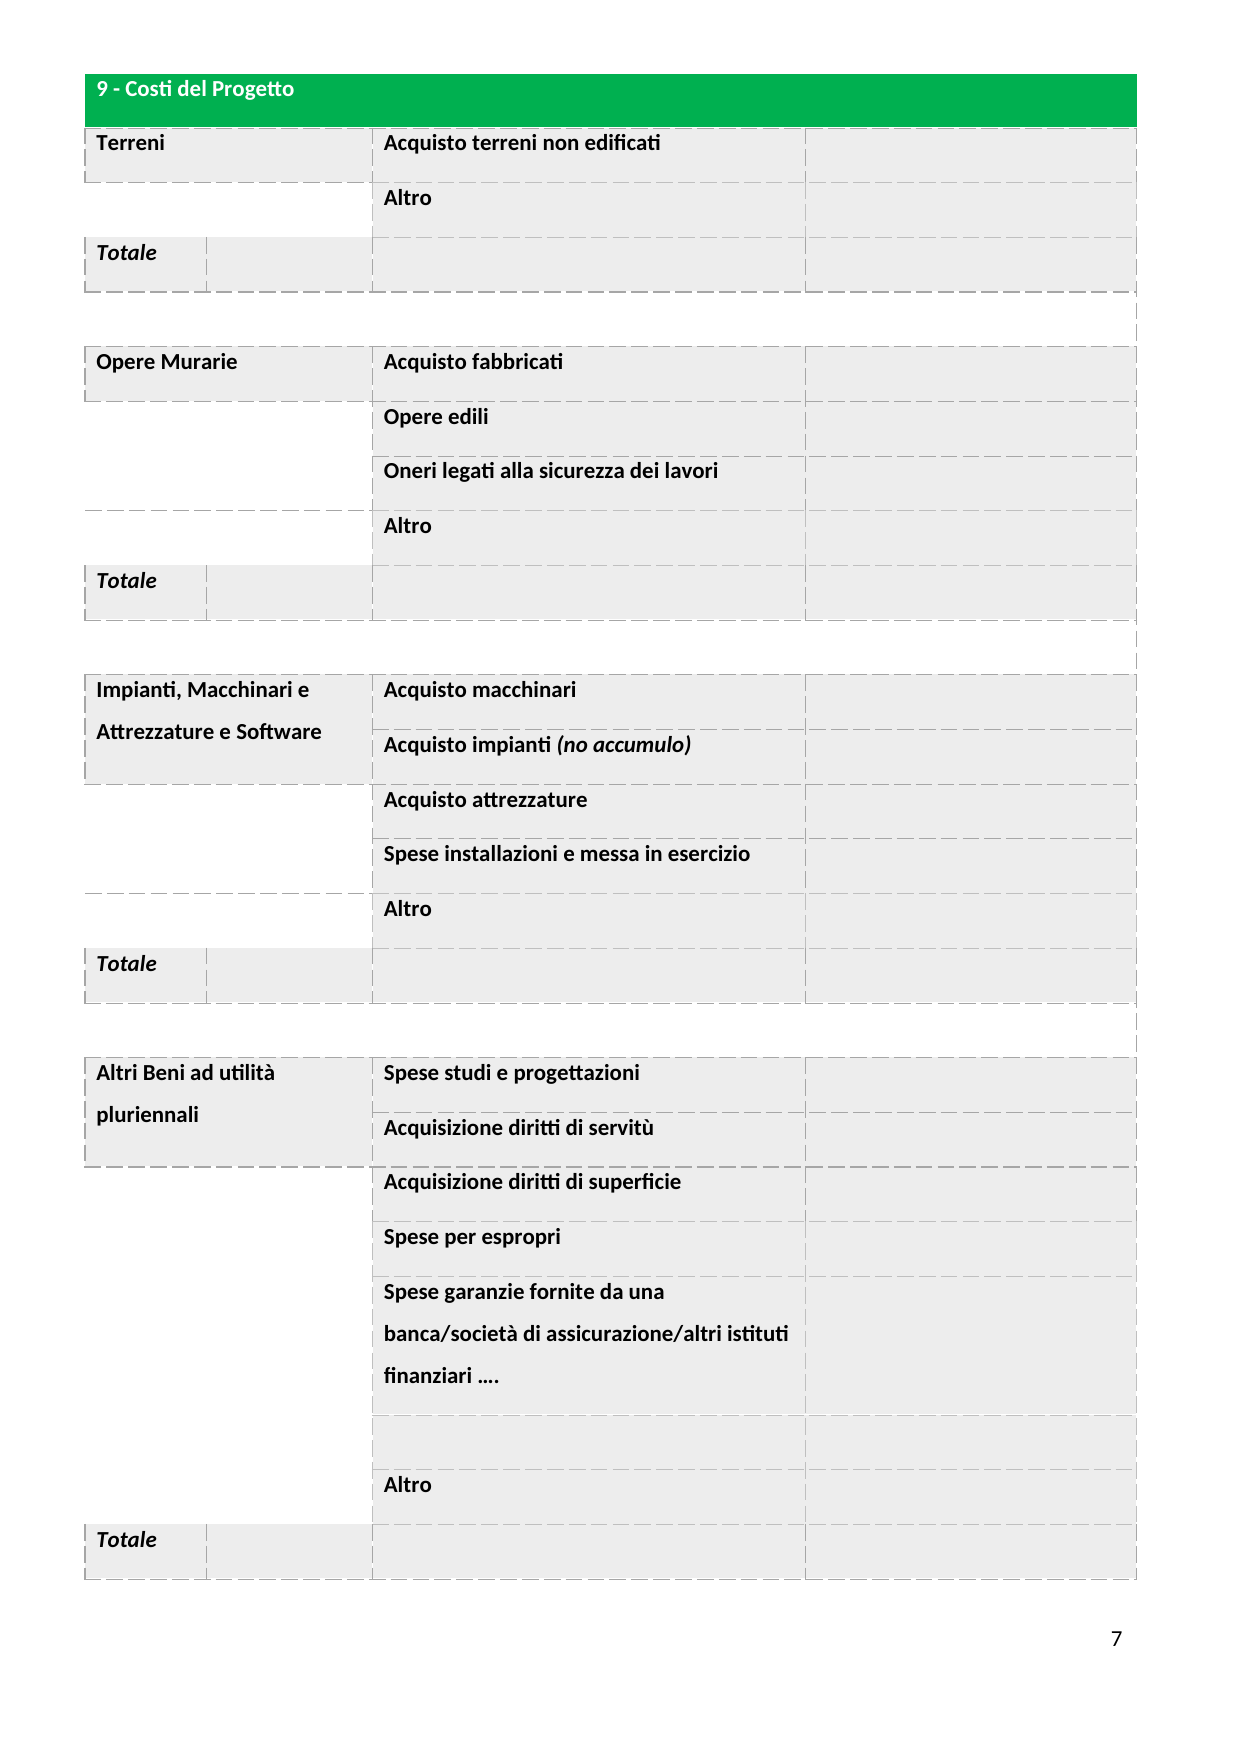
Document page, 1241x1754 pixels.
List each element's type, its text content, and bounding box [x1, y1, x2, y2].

table_cell [85, 1166, 372, 1221]
table_cell Opere Murarie [85, 346, 372, 401]
table_cell [373, 948, 806, 1002]
table_cell [806, 1524, 1136, 1578]
table_cell [806, 893, 1136, 948]
table_cell [806, 784, 1136, 838]
table_cell [206, 237, 372, 291]
table_cell [85, 401, 372, 456]
table_cell [806, 729, 1136, 784]
table_cell Altro [373, 510, 806, 565]
table_cell [85, 784, 372, 838]
table_cell Acquisto fabbricati [373, 346, 806, 401]
table_cell Spese garanzie fornite da una banca/società di assicurazione/altri istituti finanziari …. [373, 1276, 806, 1414]
table_cell Acquisto attrezzature [373, 784, 806, 838]
table_cell [373, 237, 806, 291]
table_cell Altri Beni ad utilità pluriennali [85, 1057, 372, 1166]
table_cell Altro [373, 893, 806, 948]
table_cell [806, 948, 1136, 1002]
table_cell [85, 182, 372, 237]
table_cell Acquisto macchinari [373, 674, 806, 729]
table_cell [806, 456, 1136, 510]
table_cell [806, 182, 1136, 237]
table_cell [85, 1003, 1136, 1057]
table_cell [85, 1469, 372, 1524]
table_header Acquisto terreni non edificati [373, 128, 806, 182]
table_cell Opere edili [373, 401, 806, 456]
table_cell [806, 1221, 1136, 1276]
table_cell [806, 346, 1136, 401]
table_cell Totale [85, 948, 206, 1002]
table_cell Acquisto impianti (no accumulo) [373, 729, 806, 784]
table_cell Totale [85, 237, 206, 291]
table_cell Acquisizione diritti di superficie [373, 1166, 806, 1221]
table_cell [806, 1166, 1136, 1221]
table_cell [806, 237, 1136, 291]
table_cell Acquisizione diritti di servitù [373, 1112, 806, 1166]
table_cell [85, 456, 372, 510]
table_cell [806, 1057, 1136, 1112]
table_cell [373, 565, 806, 619]
table_cell [85, 838, 372, 893]
table_cell [373, 1524, 806, 1578]
table_cell 9 - Costi del Progetto [85, 74, 1137, 127]
table_cell [206, 1524, 372, 1578]
table_cell [806, 1415, 1136, 1469]
table_cell Totale [85, 565, 206, 619]
table_cell [85, 620, 1136, 674]
table_cell Oneri legati alla sicurezza dei lavori [373, 456, 806, 510]
table_cell [806, 401, 1136, 456]
table_cell [85, 893, 372, 948]
table_cell Altro [373, 182, 806, 237]
table_cell Totale [85, 1524, 206, 1578]
table_cell [806, 510, 1136, 565]
table_cell [806, 1112, 1136, 1166]
table_cell [806, 674, 1136, 729]
table_cell Spese per espropri [373, 1221, 806, 1276]
table_cell [206, 948, 372, 1002]
table_cell Spese studi e progettazioni [373, 1057, 806, 1112]
table_cell [806, 565, 1136, 619]
table_cell [806, 1469, 1136, 1524]
table_cell Spese installazioni e messa in esercizio [373, 838, 806, 893]
table_cell [74, 74, 1167, 1579]
table_cell [85, 1276, 372, 1414]
table_cell [85, 1415, 372, 1469]
table_cell [85, 1221, 372, 1276]
table_cell [206, 565, 372, 619]
table_cell [806, 838, 1136, 893]
table_cell [806, 1276, 1136, 1414]
table_cell [85, 510, 372, 565]
table_cell Impianti, Macchinari e Attrezzature e Software [85, 674, 372, 784]
table_cell [373, 1415, 806, 1469]
table_header [806, 128, 1136, 182]
table_header Terreni [85, 128, 372, 182]
table_cell Altro [373, 1469, 806, 1524]
table_cell [85, 291, 1136, 346]
